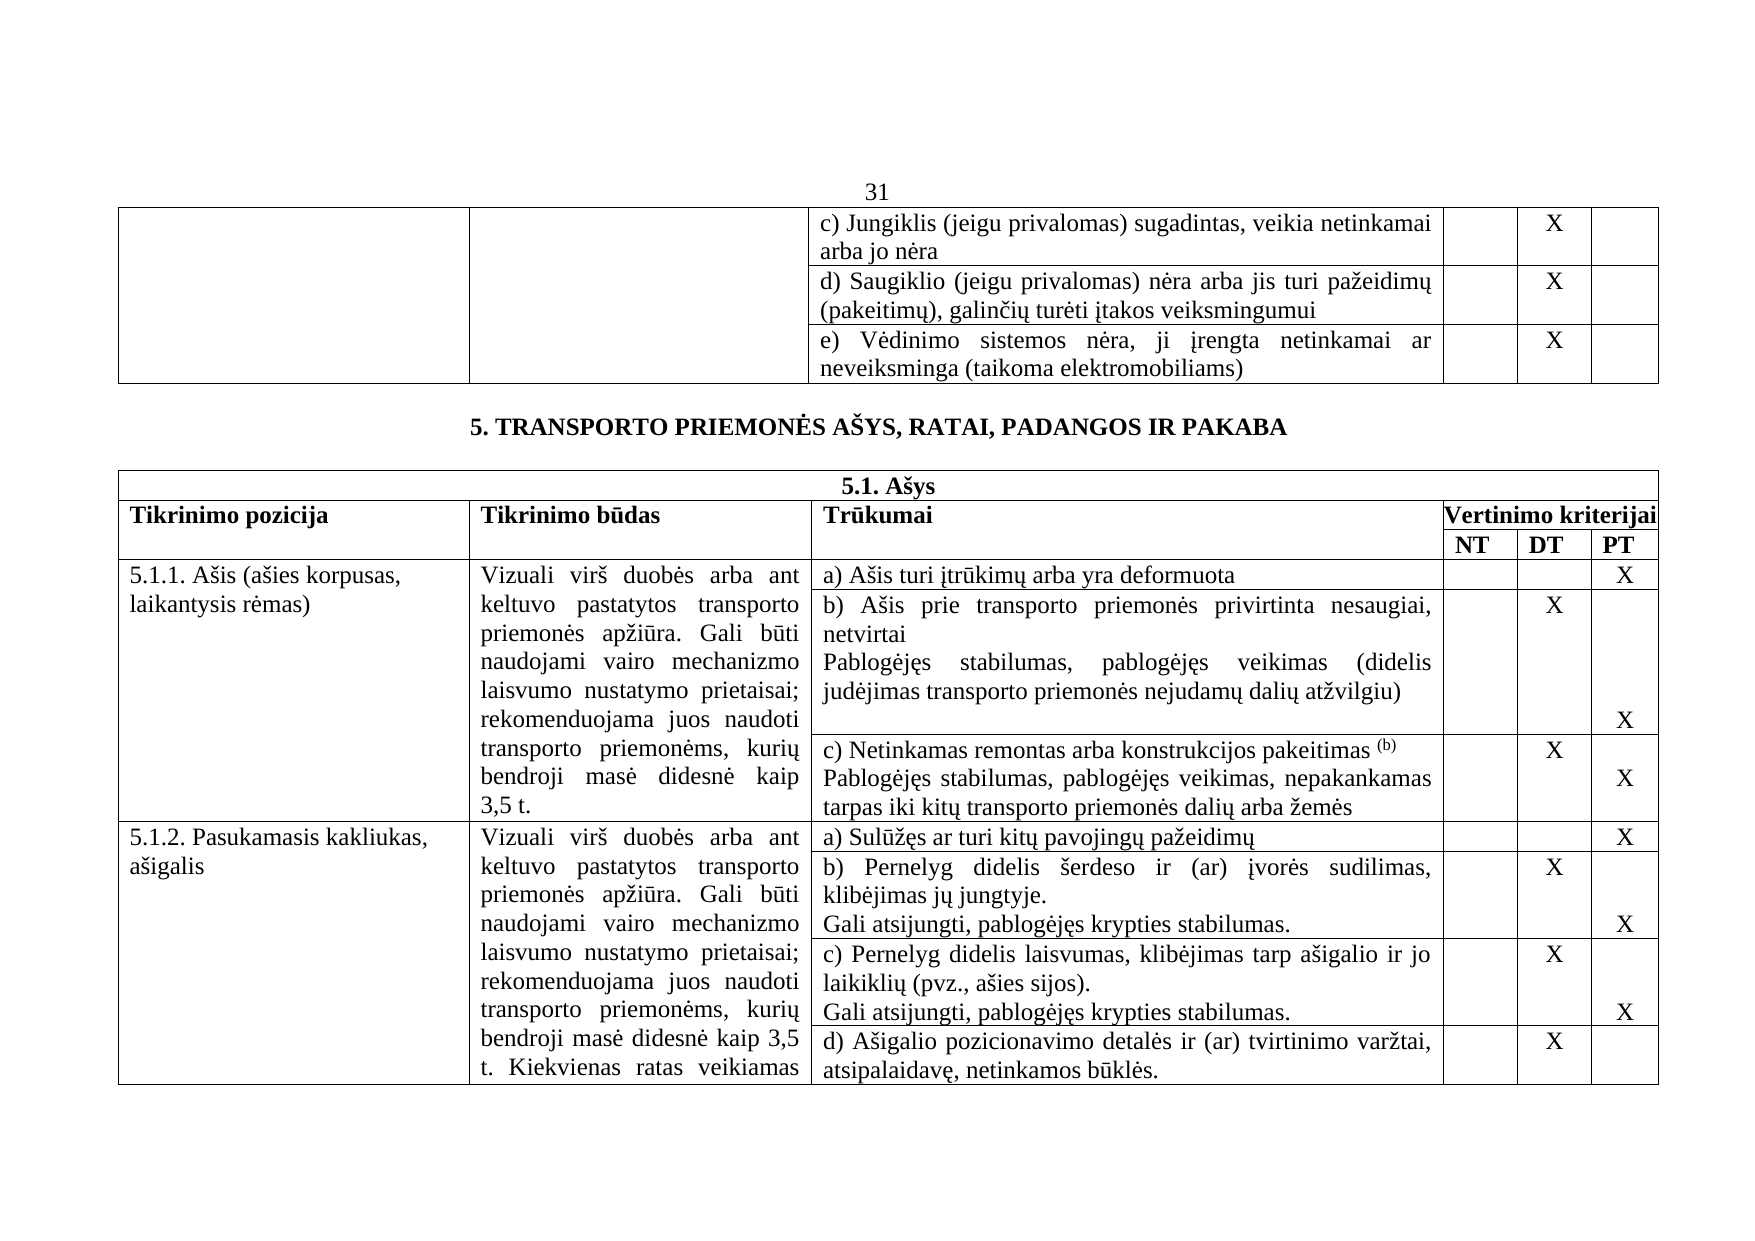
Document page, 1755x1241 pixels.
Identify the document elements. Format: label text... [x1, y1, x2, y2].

table_cell Trūkumai [812, 501, 1443, 559]
table_cell [1592, 1026, 1658, 1084]
table_cell c) Jungiklis (jeigu privalomas) sugadintas, veikia netinkamai arba jo nėra [809, 208, 1443, 265]
table_cell [1592, 208, 1658, 265]
table_cell X [1592, 939, 1658, 1025]
table_cell X [1518, 1026, 1591, 1084]
table_cell [1592, 266, 1658, 324]
table_cell d) Ašigalio pozicionavimo detalės ir (ar) tvirtinimo varžtai, atsipalaidavę, netinkamos būklės. [812, 1026, 1443, 1084]
table_cell [1518, 560, 1591, 589]
table_cell [119, 208, 469, 382]
table_cell Vertinimo kriterijai [1444, 501, 1658, 529]
table_header 5.1. Ašys [119, 471, 1658, 499]
table_cell a) Ašis turi įtrūkimų arba yra deformuota [812, 560, 1443, 589]
table_cell X [1518, 852, 1591, 938]
table_cell [1444, 822, 1517, 851]
table_cell [1518, 822, 1591, 851]
table_cell X [1518, 208, 1591, 265]
table_cell c) Netinkamas remontas arba konstrukcijos pakeitimas (b) Pablogėjęs stabilumas, pablogėjęs veikimas, nepakankamas tarpas iki kitų transporto priemonės dalių arba žemės [812, 735, 1443, 821]
table_cell d) Saugiklio (jeigu privalomas) nėra arba jis turi pažeidimų (pakeitimų), galinčių turėti įtakos veiksmingumui [809, 266, 1443, 324]
table_cell [470, 208, 808, 382]
table_cell [1444, 1026, 1517, 1084]
table_cell Tikrinimo būdas [470, 501, 811, 559]
table_cell [1444, 325, 1517, 382]
table_cell Tikrinimo pozicija [119, 501, 469, 559]
table_cell X [1518, 590, 1591, 734]
table_cell [1444, 939, 1517, 1025]
text 5. TRANSPORTO PRIEMONĖS AŠYS, RATAI, PADANGOS IR PAKABA [118, 412, 1639, 441]
table_cell DT [1518, 530, 1591, 559]
table_cell [1592, 325, 1658, 382]
table_cell X [1592, 560, 1658, 589]
table_cell [1444, 266, 1517, 324]
table_cell X [1518, 939, 1591, 1025]
table_cell X [1592, 735, 1658, 821]
table_cell e) Vėdinimo sistemos nėra, ji įrengta netinkamai ar neveiksminga (taikoma elektromobiliams) [809, 325, 1443, 382]
table_cell X [1518, 735, 1591, 821]
table_cell X [1518, 325, 1591, 382]
table_cell c) Pernelyg didelis laisvumas, klibėjimas tarp ašigalio ir jo laikiklių (pvz., ašies sijos). Gali atsijungti, pablogėjęs krypties stabilumas. [812, 939, 1443, 1025]
table_cell X [1592, 590, 1658, 734]
table_cell PT [1592, 530, 1658, 559]
table_cell Vizuali virš duobės arba ant keltuvo pastatytos transporto priemonės apžiūra. Gali būti naudojami vairo mechanizmo laisvumo nustatymo prietaisai; rekomenduojama juos naudoti transporto priemonėms, kurių bendroji masė didesnė kaip 3,5 t. Kiekvienas ratas veikiamas [470, 822, 811, 1084]
table_cell b) Pernelyg didelis šerdeso ir (ar) įvorės sudilimas, klibėjimas jų jungtyje. Gali atsijungti, pablogėjęs krypties stabilumas. [812, 852, 1443, 938]
table_cell 5.1.1. Ašis (ašies korpusas, laikantysis rėmas) [119, 560, 469, 821]
table_cell X [1592, 852, 1658, 938]
table_cell [1444, 208, 1517, 265]
table_cell [1444, 852, 1517, 938]
table_cell [1444, 735, 1517, 821]
table_cell Vizuali virš duobės arba ant keltuvo pastatytos transporto priemonės apžiūra. Gali būti naudojami vairo mechanizmo laisvumo nustatymo prietaisai; rekomenduojama juos naudoti transporto priemonėms, kurių bendroji masė didesnė kaip 3,5 t. [470, 560, 811, 821]
table_cell b) Ašis prie transporto priemonės privirtinta nesaugiai, netvirtai Pablogėjęs stabilumas, pablogėjęs veikimas (didelis judėjimas transporto priemonės nejudamų dalių atžvilgiu) [812, 590, 1443, 734]
table_cell a) Sulūžęs ar turi kitų pavojingų pažeidimų [812, 822, 1443, 851]
table_cell 5.1.2. Pasukamasis kakliukas, ašigalis [119, 822, 469, 1084]
table_cell X [1592, 822, 1658, 851]
table_cell [1444, 590, 1517, 734]
table_cell NT [1444, 530, 1517, 559]
table_cell X [1518, 266, 1591, 324]
table_cell [1444, 560, 1517, 589]
